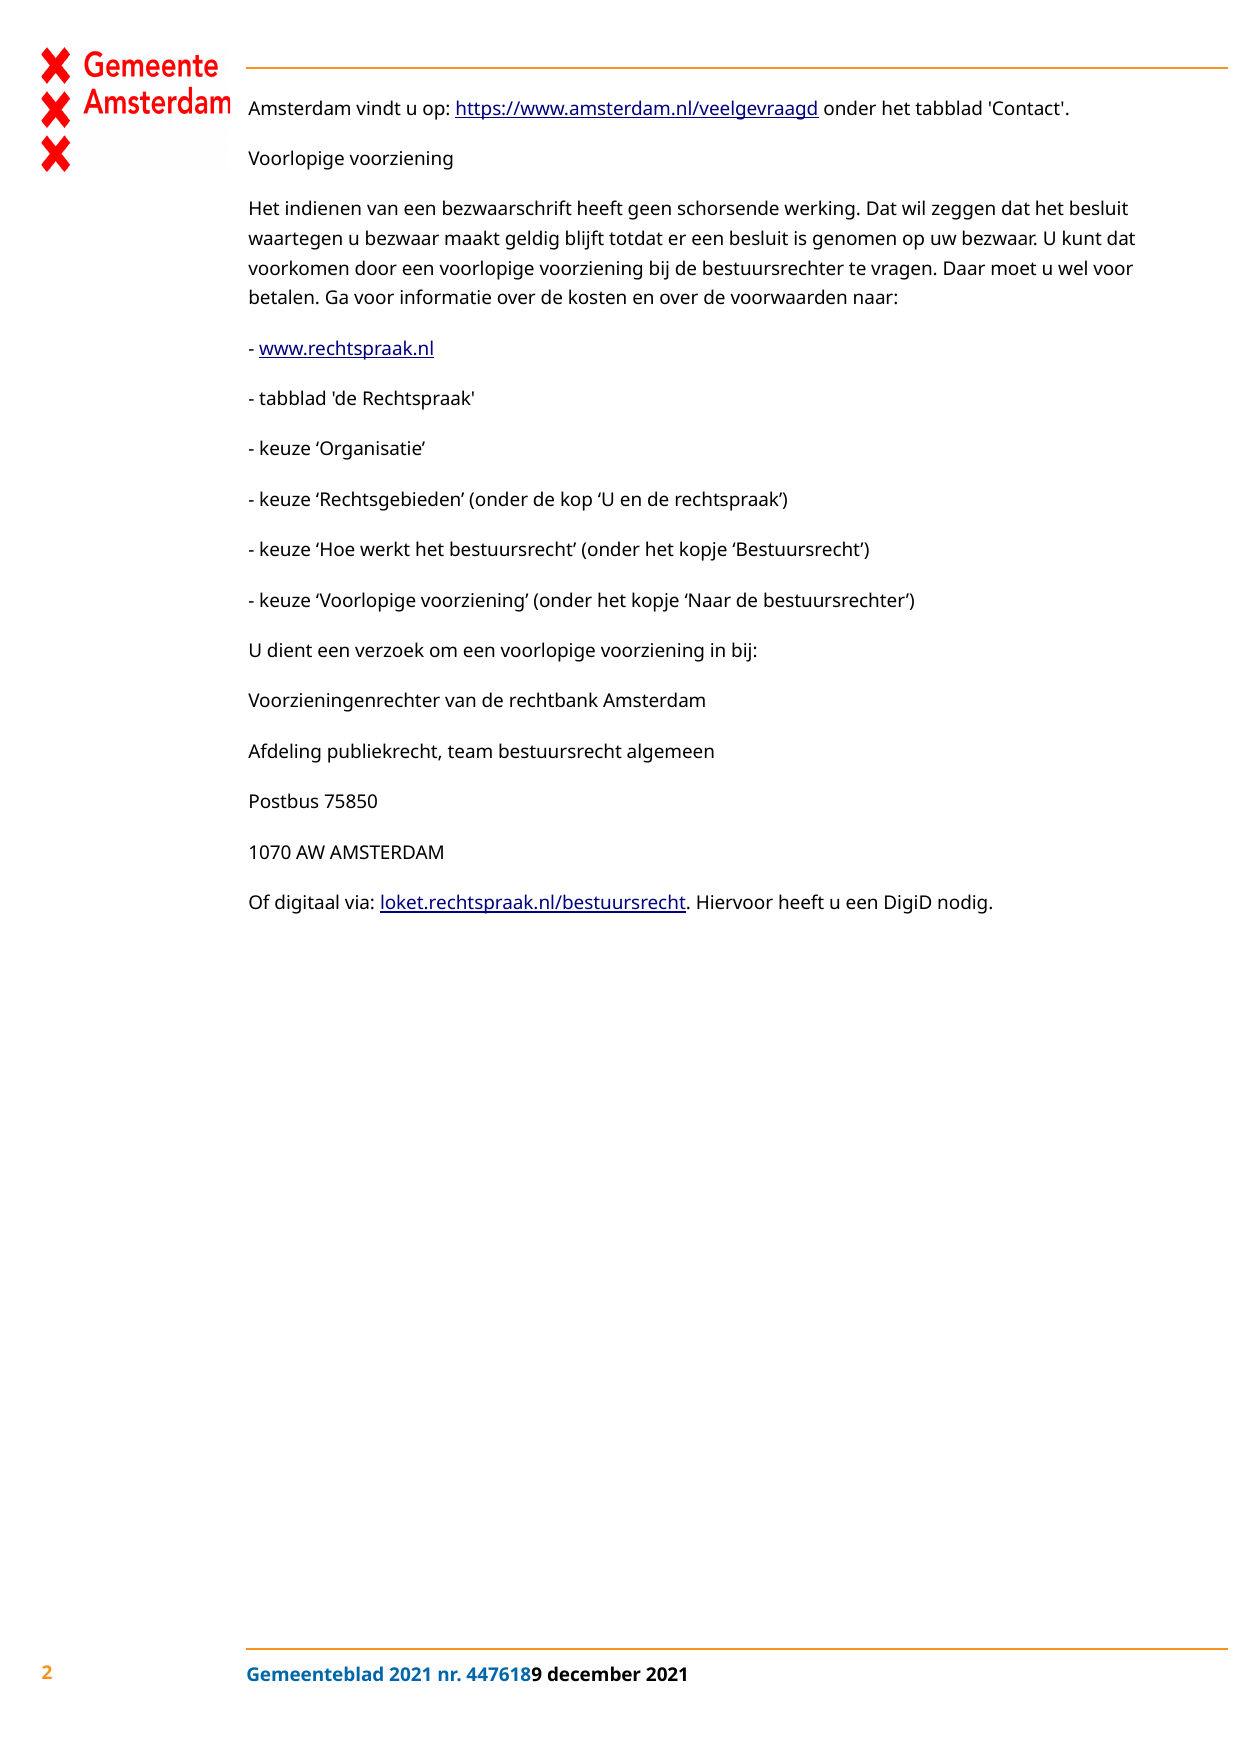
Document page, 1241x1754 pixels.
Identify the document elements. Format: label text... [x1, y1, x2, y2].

text Postbus 75850 [248, 788, 1152, 814]
text - keuze ‘Organisatie’ [248, 436, 1152, 461]
text - www.rechtspraak.nl [248, 335, 1152, 361]
picture [41, 47, 231, 172]
text Of digitaal via: loket.rechtspraak.nl/bestuursrecht. Hiervoor heeft u een DigiD nodig. [248, 889, 1152, 915]
text - keuze ‘Hoe werkt het bestuursrecht’ (onder het kopje ‘Bestuursrecht’) [248, 536, 1152, 562]
text - keuze ‘Rechtsgebieden’ (onder de kop ‘U en de rechtspraak’) [248, 486, 1152, 512]
text - keuze ‘Voorlopige voorziening’ (onder het kopje ‘Naar de bestuursrechter’) [248, 587, 1152, 613]
text Het indienen van een bezwaarschrift heeft geen schorsende werking. Dat wil zeggen dat het besluit waartegen u bezwaar maakt geldig blijft totdat er een besluit is genomen op uw bezwaar. U kunt dat voorkomen door een voorlopige voorziening bij de bestuursrechter te vragen. Daar moet u wel voor betalen. Ga voor informatie over de kosten en over de voorwaarden naar: [248, 196, 1152, 310]
text U dient een verzoek om een voorlopige voorziening in bij: [248, 637, 1152, 663]
text Afdeling publiekrecht, team bestuursrecht algemeen [248, 738, 1152, 764]
text Voorzieningenrechter van de rechtbank Amsterdam [248, 688, 1152, 713]
text - tabblad 'de Rechtspraak' [248, 385, 1152, 411]
text Amsterdam vindt u op: https://www.amsterdam.nl/veelgevraagd onder het tabblad 'Contact'. [248, 95, 1152, 121]
text 1070 AW AMSTERDAM [248, 839, 1152, 865]
text Voorlopige voorziening [248, 145, 1152, 171]
